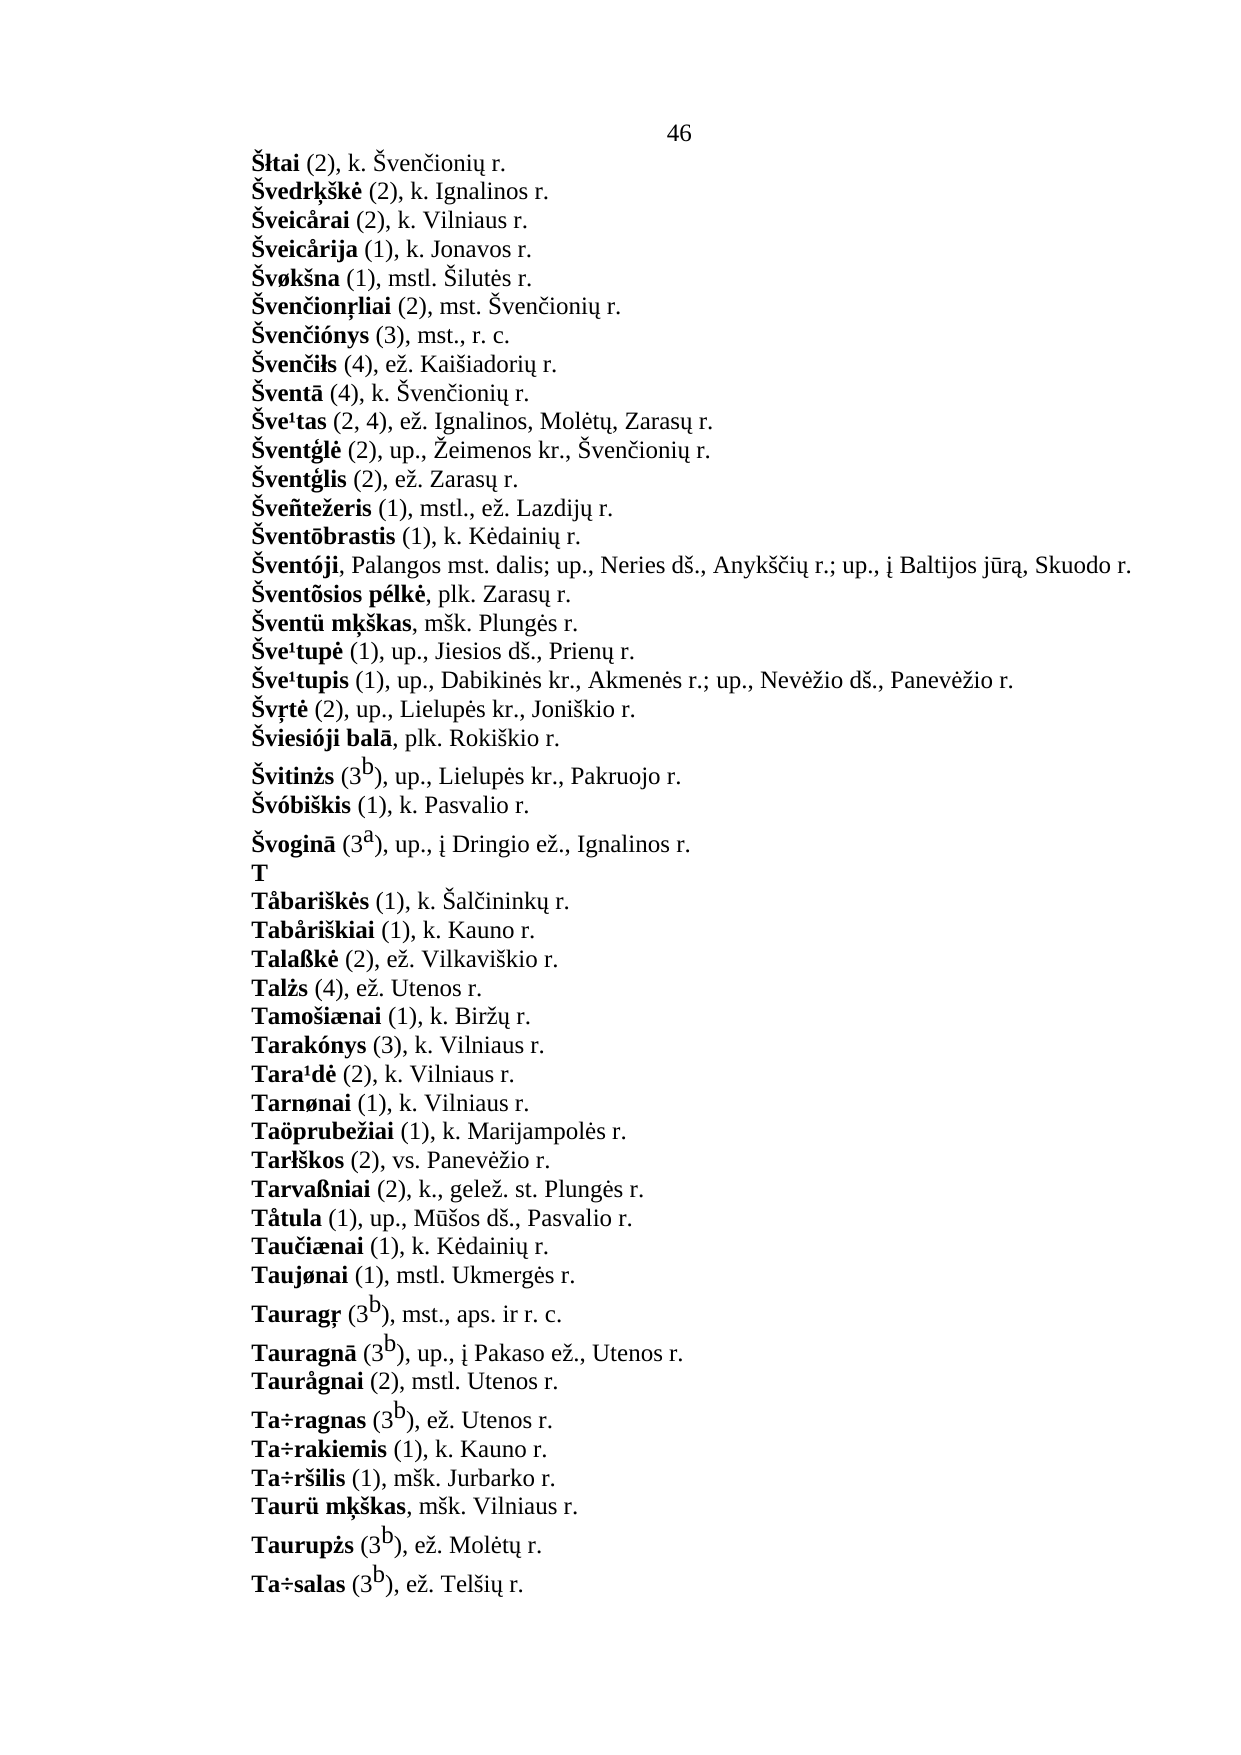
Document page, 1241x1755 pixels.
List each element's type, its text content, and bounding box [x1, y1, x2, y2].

text Šveicårai (2), k. Vilniaus r. [177, 205, 1181, 234]
text Šventōbrastis (1), k. Kėdainių r. [177, 521, 1181, 550]
text T [177, 858, 1181, 886]
text Tauragŗ (3b), mst., aps. ir r. c. [177, 1289, 1181, 1328]
text Šventü mķškas, mšk. Plungės r. [177, 608, 1181, 636]
text Šventģlis (2), ež. Zarasų r. [177, 464, 1181, 493]
text Švedrķškė (2), k. Ignalinos r. [177, 176, 1181, 205]
text Šventā (4), k. Švenčionių r. [177, 378, 1181, 406]
text Šve¹tas (2, 4), ež. Ignalinos, Molėtų, Zarasų r. [177, 406, 1181, 435]
text Tabåriškiai (1), k. Kauno r. [177, 915, 1181, 944]
text Šveñtežeris (1), mstl., ež. Lazdijų r. [177, 493, 1181, 521]
text Taurupżs (3b), ež. Molėtų r. [177, 1520, 1181, 1559]
text Švøkšna (1), mstl. Šilutės r. [177, 263, 1181, 291]
text Tarłškos (2), vs. Panevėžio r. [177, 1145, 1181, 1174]
text Švenčiłs (4), ež. Kaišiadorių r. [177, 349, 1181, 378]
text Tauragnā (3b), up., į Pakaso ež., Utenos r. [177, 1328, 1181, 1366]
text Šve¹tupė (1), up., Jiesios dš., Prienų r. [177, 636, 1181, 665]
text Šventģlė (2), up., Žeimenos kr., Švenčionių r. [177, 435, 1181, 464]
text Ta÷salas (3b), ež. Telšių r. [177, 1559, 1181, 1598]
text Švóbiškis (1), k. Pasvalio r. [177, 790, 1181, 819]
text Šveicårija (1), k. Jonavos r. [177, 234, 1181, 263]
text Šviesióji balā, plk. Rokiškio r. [177, 723, 1181, 751]
text Šve¹tupis (1), up., Dabikinės kr., Akmenės r.; up., Nevėžio dš., Panevėžio r. [177, 665, 1181, 694]
text Švitinżs (3b), up., Lielupės kr., Pakruojo r. [177, 751, 1181, 790]
text Taurågnai (2), mstl. Utenos r. [177, 1366, 1181, 1395]
text Švoginā (3a), up., į Dringio ež., Ignalinos r. [177, 819, 1181, 858]
text Švenčionŗliai (2), mst. Švenčionių r. [177, 291, 1181, 320]
text Tarakónys (3), k. Vilniaus r. [177, 1030, 1181, 1059]
text Talżs (4), ež. Utenos r. [177, 973, 1181, 1001]
text Ta÷ršilis (1), mšk. Jurbarko r. [177, 1463, 1181, 1491]
text Tarvaßniai (2), k., gelež. st. Plungės r. [177, 1174, 1181, 1203]
text Tamošiænai (1), k. Biržų r. [177, 1001, 1181, 1030]
text Tarnønai (1), k. Vilniaus r. [177, 1088, 1181, 1116]
text Talaßkė (2), ež. Vilkaviškio r. [177, 944, 1181, 973]
text Ta÷rakiemis (1), k. Kauno r. [177, 1434, 1181, 1463]
text Taujønai (1), mstl. Ukmergės r. [177, 1260, 1181, 1289]
text Šventõsios pélkė, plk. Zarasų r. [177, 579, 1181, 608]
text Tåtula (1), up., Mūšos dš., Pasvalio r. [177, 1203, 1181, 1231]
text Šłtai (2), k. Švenčionių r. [177, 148, 1181, 176]
text Tåbariškės (1), k. Šalčininkų r. [177, 886, 1181, 915]
text Taurü mķškas, mšk. Vilniaus r. [177, 1491, 1181, 1520]
text Taöprubežiai (1), k. Marijampolės r. [177, 1116, 1181, 1145]
text Tara¹dė (2), k. Vilniaus r. [177, 1059, 1181, 1088]
text Taučiænai (1), k. Kėdainių r. [177, 1231, 1181, 1260]
text Ta÷ragnas (3b), ež. Utenos r. [177, 1395, 1181, 1434]
text Šventóji, Palangos mst. dalis; up., Neries dš., Anykščių r.; up., į Baltijos jūrą, Skuodo r. [177, 550, 1181, 579]
text Švenčiónys (3), mst., r. c. [177, 320, 1181, 349]
text Švŗtė (2), up., Lielupės kr., Joniškio r. [177, 694, 1181, 723]
